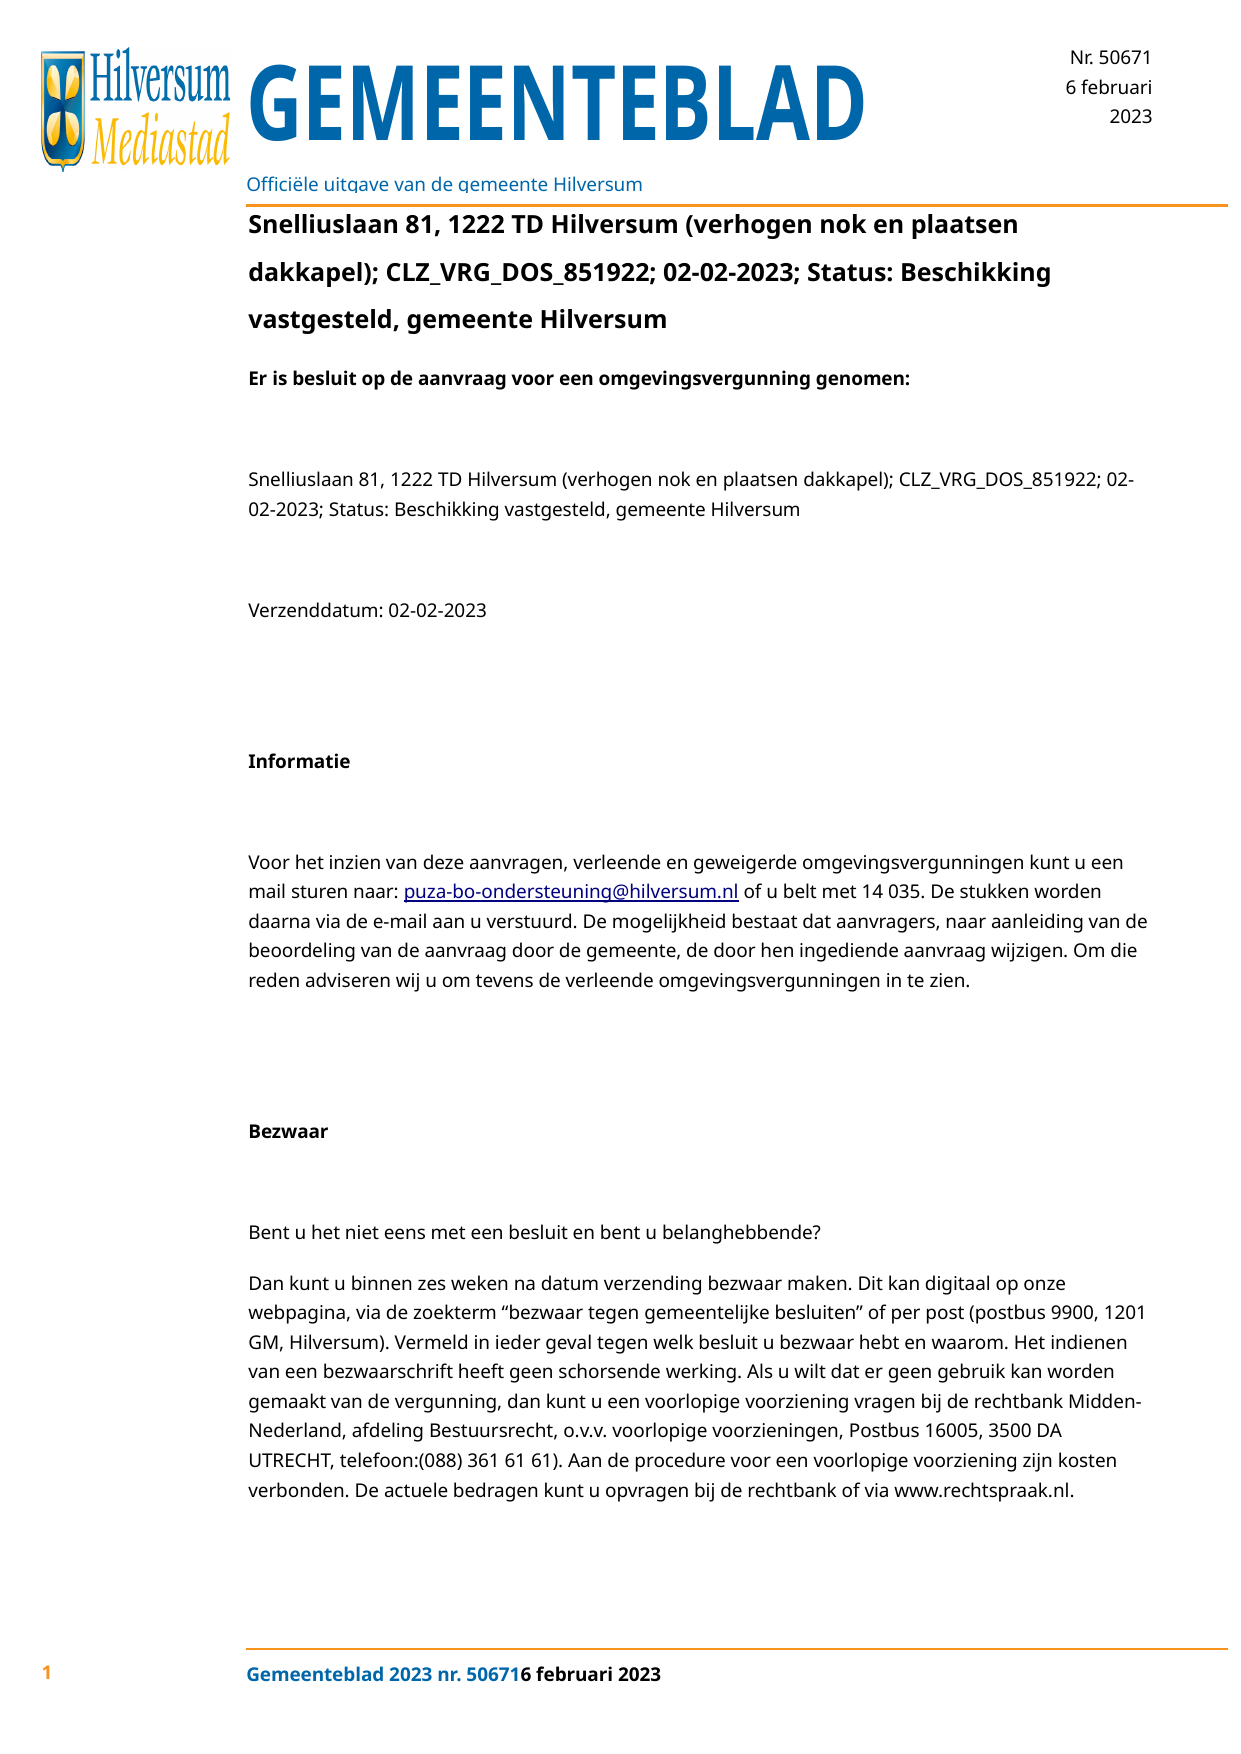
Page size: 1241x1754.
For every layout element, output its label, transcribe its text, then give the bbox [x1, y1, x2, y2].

text Informatie [248, 748, 1152, 774]
text Verzenddatum: 02-02-2023 [248, 597, 1152, 622]
text Bezwaar [248, 1118, 1152, 1144]
text Bent u het niet eens met een besluit en bent u belanghebbende? [248, 1219, 1152, 1245]
text Voor het inzien van deze aanvragen, verleende en geweigerde omgevingsvergunningen kunt u een mail sturen naar: puza-bo-ondersteuning@hilversum.nl of u belt met 14 035. De stukken worden daarna via de e-mail aan u verstuurd. De mogelijkheid bestaat dat aanvragers, naar aanleiding van de beoordeling van de aanvraag door de gemeente, de door hen ingediende aanvraag wijzigen. Om die reden adviseren wij u om tevens de verleende omgevingsvergunningen in te zien. [248, 849, 1152, 993]
text Snelliuslaan 81, 1222 TD Hilversum (verhogen nok en plaatsen dakkapel); CLZ_VRG_DOS_851922; 02-02-2023; Status: Beschikking vastgesteld, gemeente Hilversum [248, 466, 1152, 522]
text Snelliuslaan 81, 1222 TD Hilversum (verhogen nok en plaatsen dakkapel); CLZ_VRG_DOS_851922; 02-02-2023; Status: Beschikking vastgesteld, gemeente Hilversum [248, 207, 1152, 336]
text Er is besluit op de aanvraag voor een omgevingsvergunning genomen: [248, 366, 1152, 391]
text Dan kunt u binnen zes weken na datum verzending bezwaar maken. Dit kan digitaal op onze webpagina, via de zoekterm “bezwaar tegen gemeentelijke besluiten” of per post (postbus 9900, 1201 GM, Hilversum). Vermeld in ieder geval tegen welk besluit u bezwaar hebt en waarom. Het indienen van een bezwaarschrift heeft geen schorsende werking. Als u wilt dat er geen gebruik kan worden gemaakt van de vergunning, dan kunt u een voorlopige voorziening vragen bij de rechtbank Midden-Nederland, afdeling Bestuursrecht, o.v.v. voorlopige voorzieningen, Postbus 16005, 3500 DA UTRECHT, telefoon:(088) 361 61 61). Aan de procedure voor een voorlopige voorziening zijn kosten verbonden. De actuele bedragen kunt u opvragen bij de rechtbank of via www.rechtspraak.nl. [248, 1270, 1152, 1502]
picture [41, 47, 231, 172]
